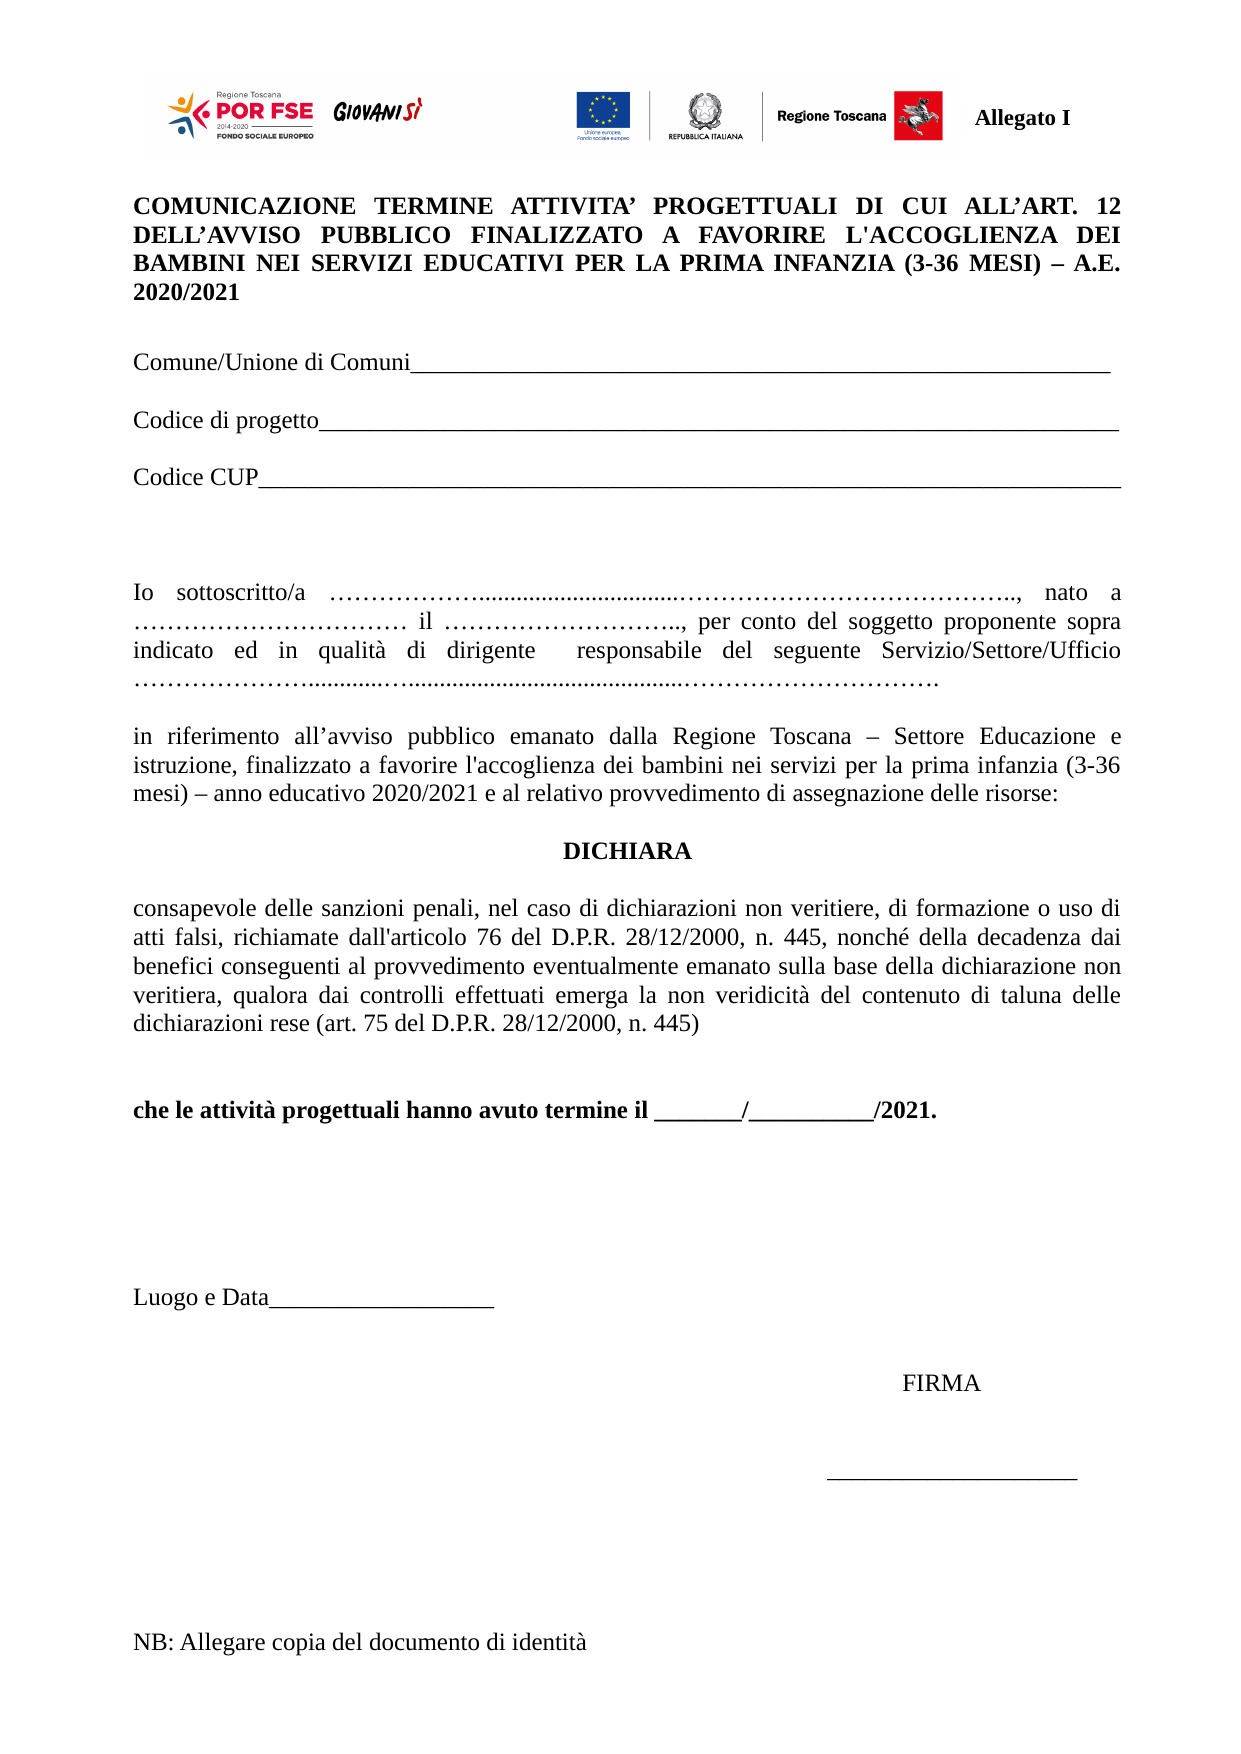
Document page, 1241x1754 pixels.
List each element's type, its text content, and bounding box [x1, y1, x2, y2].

text Io sottoscritto/a ………………................................………………………………….., nato a …………………………… il ……………………….., per conto del soggetto proponente sopra indicato ed in qualità di dirigente responsabile del seguente Servizio/Settore/Ufficio …………………............…............................................…………………………. [133, 577, 1122, 692]
picture [142, 72, 965, 159]
text Comune/Unione di Comuni________________________________________________________ [133, 347, 1122, 376]
text DICHIARA [133, 836, 1122, 865]
subtitle COMUNICAZIONE TERMINE ATTIVITA’ PROGETTUALI DI CUI ALL’ART. 12 DELL’AVVISO PUBBLICO FINALIZZATO A FAVORIRE L'ACCOGLIENZA DEI BAMBINI NEI SERVIZI EDUCATIVI PER LA PRIMA INFANZIA (3-36 MESI) – A.E. 2020/2021 [133, 191, 1122, 306]
text ____________________ [133, 1454, 1122, 1483]
text che le attività progettuali hanno avuto termine il _______/__________/2021. [133, 1095, 1122, 1123]
text Codice CUP_____________________________________________________________________ [133, 462, 1122, 491]
text NB: Allegare copia del documento di identità [133, 1627, 1122, 1655]
text Luogo e Data__________________ [133, 1282, 1122, 1310]
text consapevole delle sanzioni penali, nel caso di dichiarazioni non veritiere, di formazione o uso di atti falsi, richiamate dall'articolo 76 del D.P.R. 28/12/2000, n. 445, nonché della decadenza dai benefici conseguenti al provvedimento eventualmente emanato sulla base della dichiarazione non veritiera, qualora dai controlli effettuati emerga la non veridicità del contenuto di taluna delle dichiarazioni rese (art. 75 del D.P.R. 28/12/2000, n. 445) [133, 893, 1122, 1037]
text Allegato I [965, 104, 1122, 137]
text [133, 104, 142, 137]
text Codice di progetto________________________________________________________________ [133, 405, 1122, 433]
text in riferimento all’avviso pubblico emanato dalla Regione Toscana – Settore Educazione e istruzione, finalizzato a favorire l'accoglienza dei bambini nei servizi per la prima infanzia (3-36 mesi) – anno educativo 2020/2021 e al relativo provvedimento di assegnazione delle risorse: [133, 721, 1122, 807]
text FIRMA [133, 1368, 1122, 1397]
